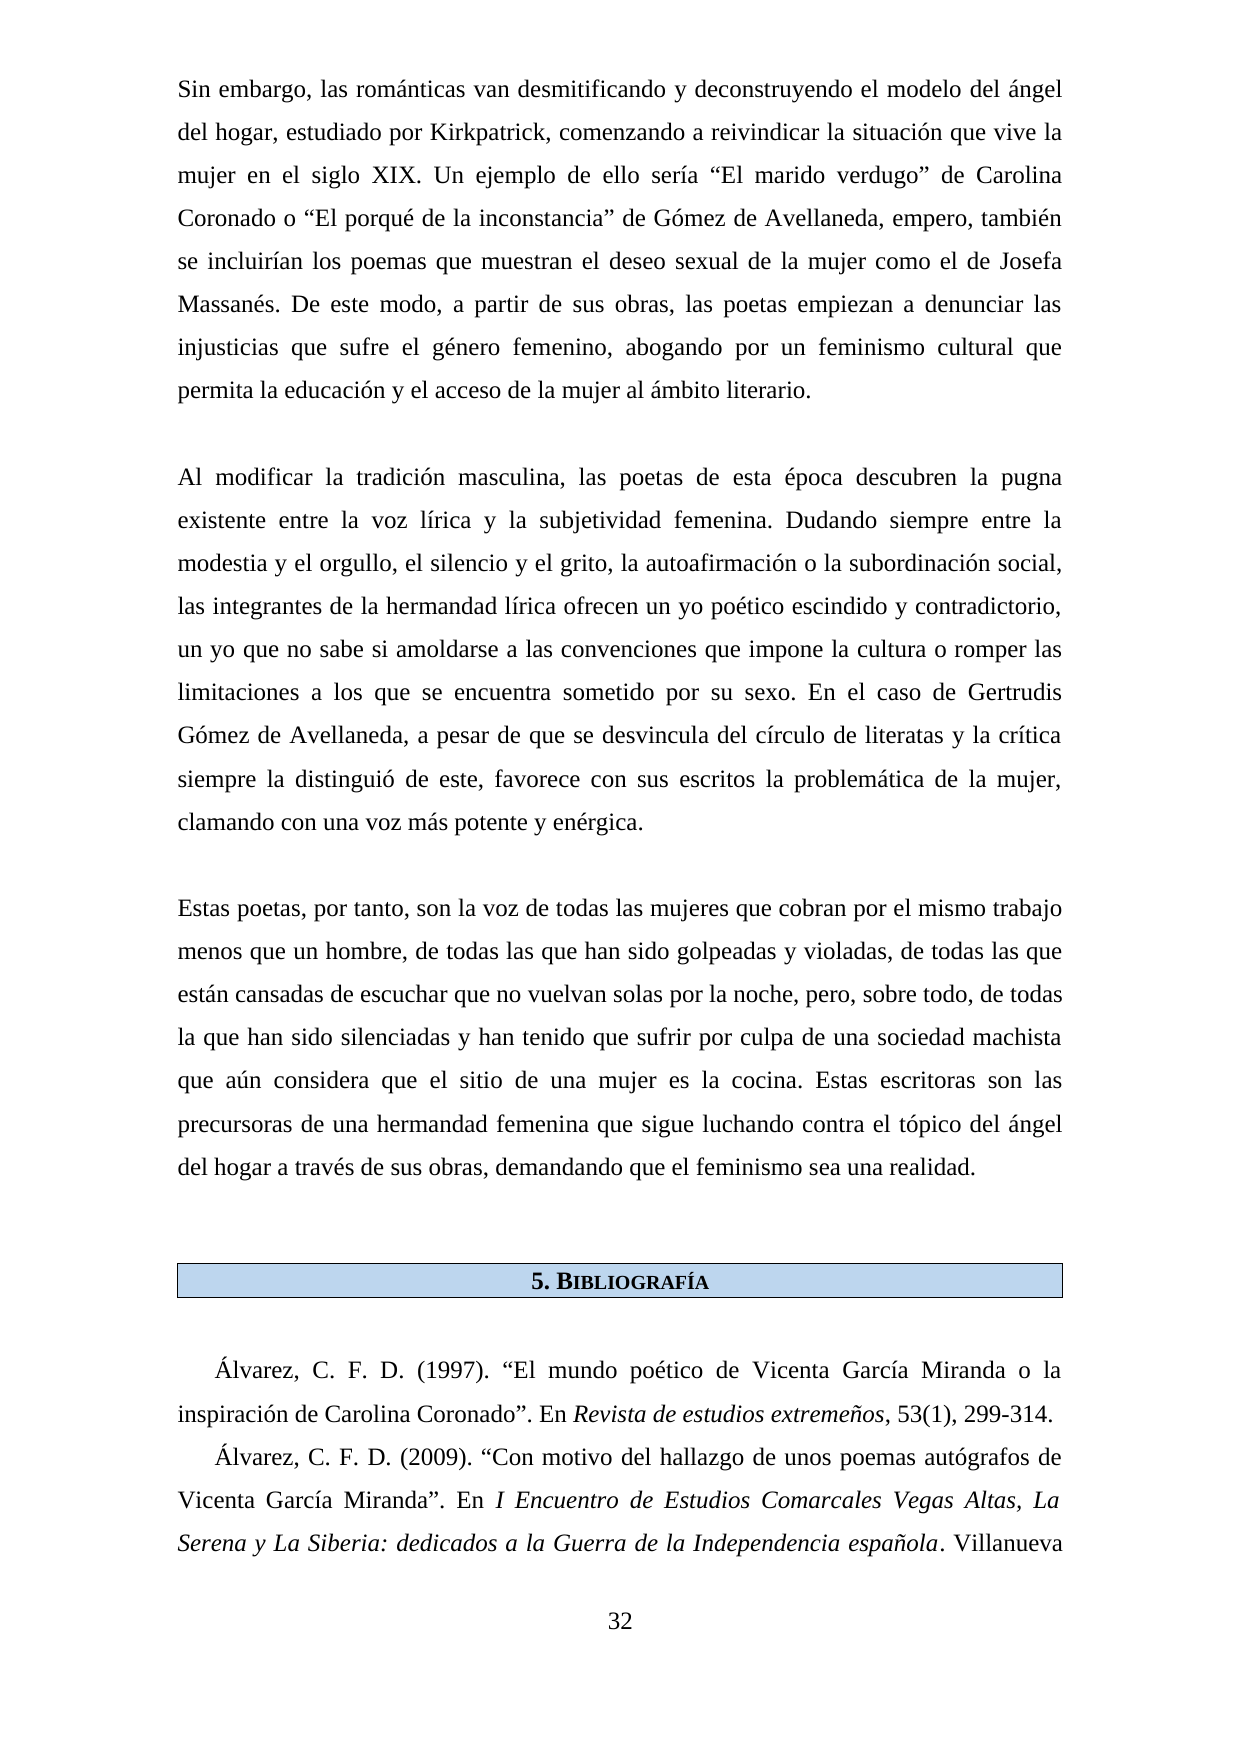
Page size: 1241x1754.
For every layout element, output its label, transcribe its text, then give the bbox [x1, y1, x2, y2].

subtitle 5. Bibliografía [178, 1264, 1062, 1297]
text Estas poetas, por tanto, son la voz de todas las mujeres que cobran por el mismo trabajo menos que un hombre, de todas las que han sido golpeadas y violadas, de todas las que están cansadas de escuchar que no vuelvan solas por la noche, pero, sobre todo, de todas la que han sido silenciadas y han tenido que sufrir por culpa de una sociedad machista que aún considera que el sitio de una mujer es la cocina. Estas escritoras son las precursoras de una hermandad femenina que sigue luchando contra el tópico del ángel del hogar a través de sus obras, demandando que el feminismo sea una realidad. [177, 893, 1063, 1181]
text Álvarez, C. F. D. (2009). “Con motivo del hallazgo de unos poemas autógrafos de Vicenta García Miranda”. En I Encuentro de Estudios Comarcales Vegas Altas, La Serena y La Siberia: dedicados a la Guerra de la Independencia española. Villanueva [177, 1442, 1063, 1557]
text Sin embargo, las románticas van desmitificando y deconstruyendo el modelo del ángel del hogar, estudiado por Kirkpatrick, comenzando a reivindicar la situación que vive la mujer en el siglo XIX. Un ejemplo de ello sería “El marido verdugo” de Carolina Coronado o “El porqué de la inconstancia” de Gómez de Avellaneda, empero, también se incluirían los poemas que muestran el deseo sexual de la mujer como el de Josefa Massanés. De este modo, a partir de sus obras, las poetas empiezan a denunciar las injusticias que sufre el género femenino, abogando por un feminismo cultural que permita la educación y el acceso de la mujer al ámbito literario. [177, 74, 1063, 404]
text Al modificar la tradición masculina, las poetas de esta época descubren la pugna existente entre la voz lírica y la subjetividad femenina. Dudando siempre entre la modestia y el orgullo, el silencio y el grito, la autoafirmación o la subordinación social, las integrantes de la hermandad lírica ofrecen un yo poético escindido y contradictorio, un yo que no sabe si amoldarse a las convenciones que impone la cultura o romper las limitaciones a los que se encuentra sometido por su sexo. En el caso de Gertrudis Gómez de Avellaneda, a pesar de que se desvincula del círculo de literatas y la crítica siempre la distinguió de este, favorece con sus escritos la problemática de la mujer, clamando con una voz más potente y enérgica. [177, 462, 1063, 836]
text Álvarez, C. F. D. (1997). “El mundo poético de Vicenta García Miranda o la inspiración de Carolina Coronado”. En Revista de estudios extremeños, 53(1), 299-314. [177, 1356, 1063, 1427]
